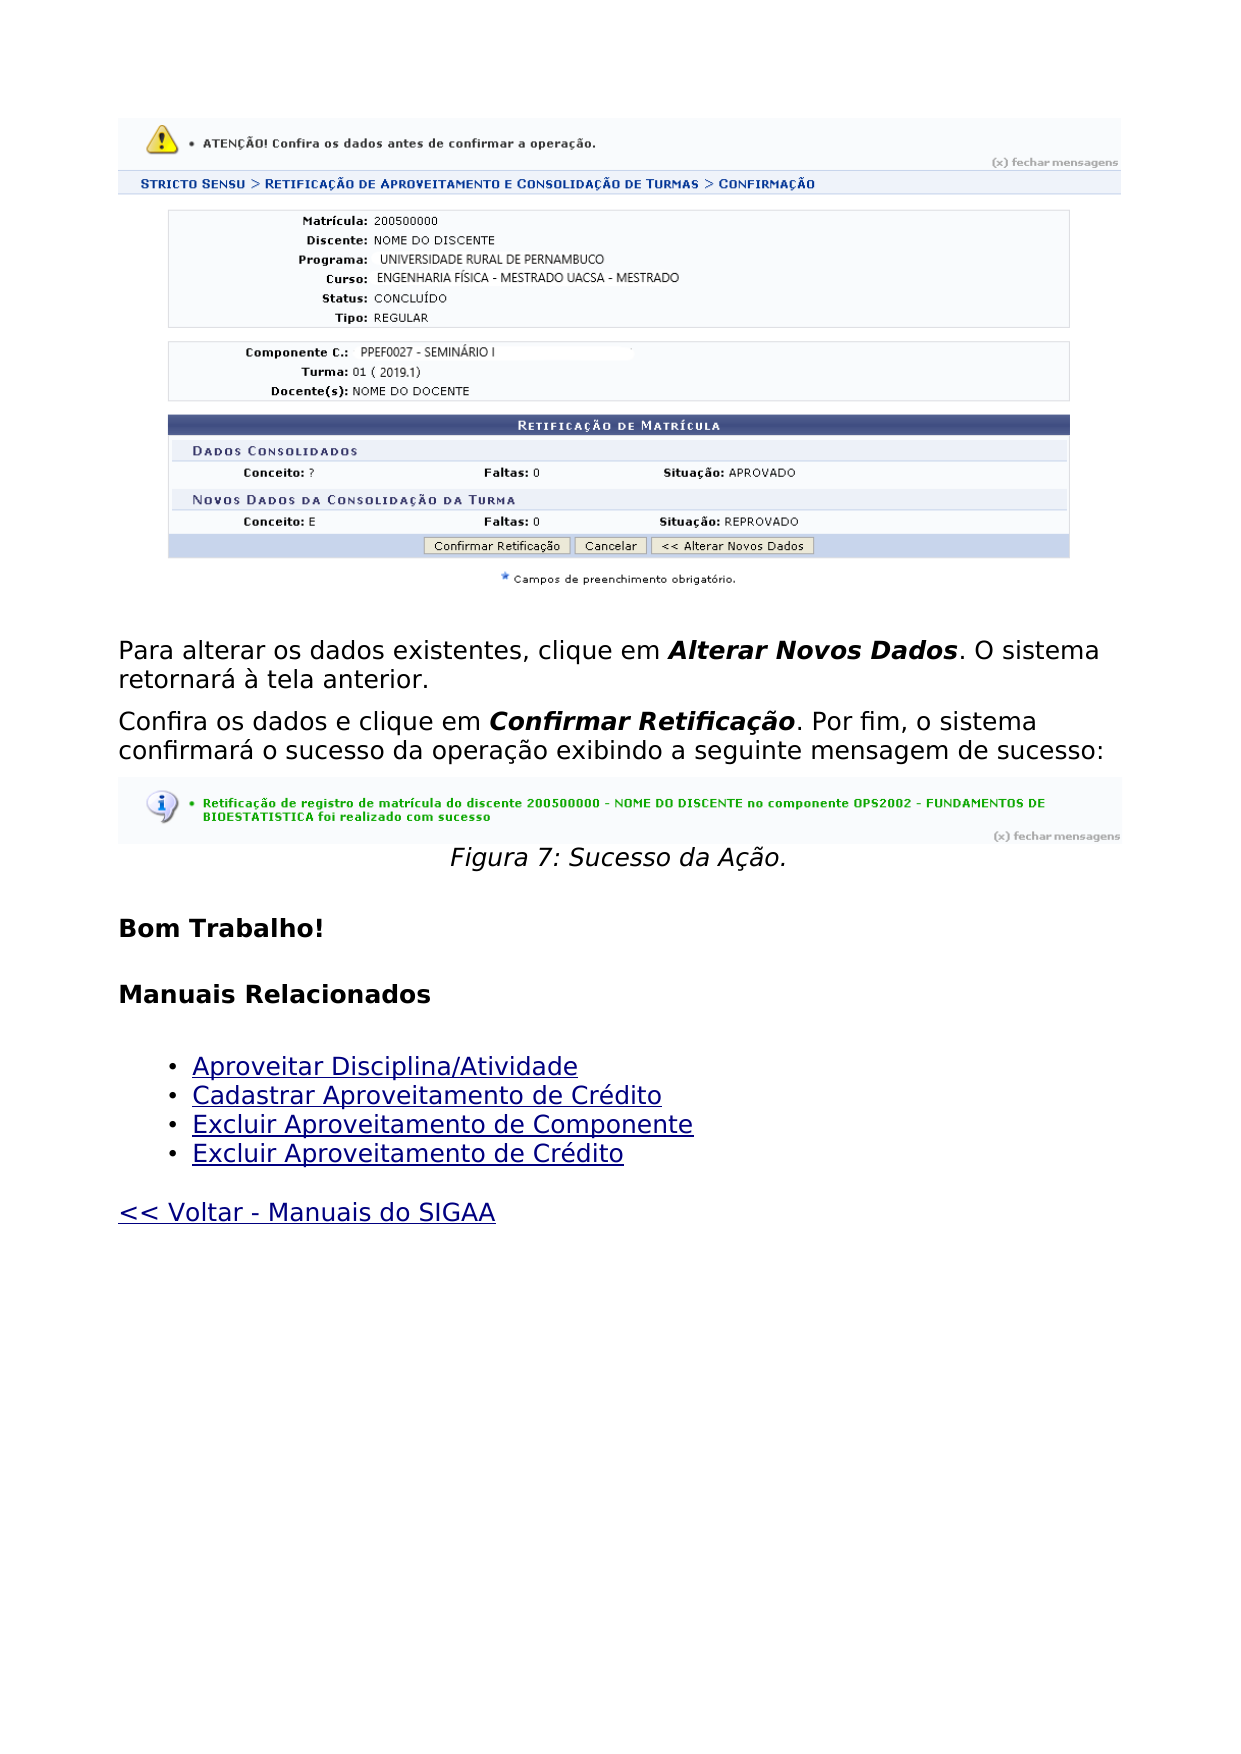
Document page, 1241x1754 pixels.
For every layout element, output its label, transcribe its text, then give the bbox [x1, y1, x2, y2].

subtitle Manuais Relacionados [118, 981, 1122, 1010]
list Aproveitar Disciplina/Atividade [177, 1052, 1122, 1081]
text Confira os dados e clique em Confirmar Retificação. Por fim, o sistema confirmará o sucesso da operação exibindo a seguinte mensagem de sucesso: [118, 707, 1122, 765]
text Para alterar os dados existentes, clique em Alterar Novos Dados. O sistema retornará à tela anterior. [118, 636, 1122, 694]
text << Voltar - Manuais do SIGAA [118, 1198, 1122, 1227]
list Cadastrar Aproveitamento de Crédito [177, 1081, 1122, 1110]
list Excluir Aproveitamento de Componente [177, 1110, 1122, 1139]
list Excluir Aproveitamento de Crédito [177, 1139, 1122, 1168]
picture [118, 777, 1123, 844]
text Figura 7: Sucesso da Ação. [118, 844, 1122, 872]
picture [118, 118, 1123, 595]
text Bom Trabalho! [118, 914, 1122, 943]
